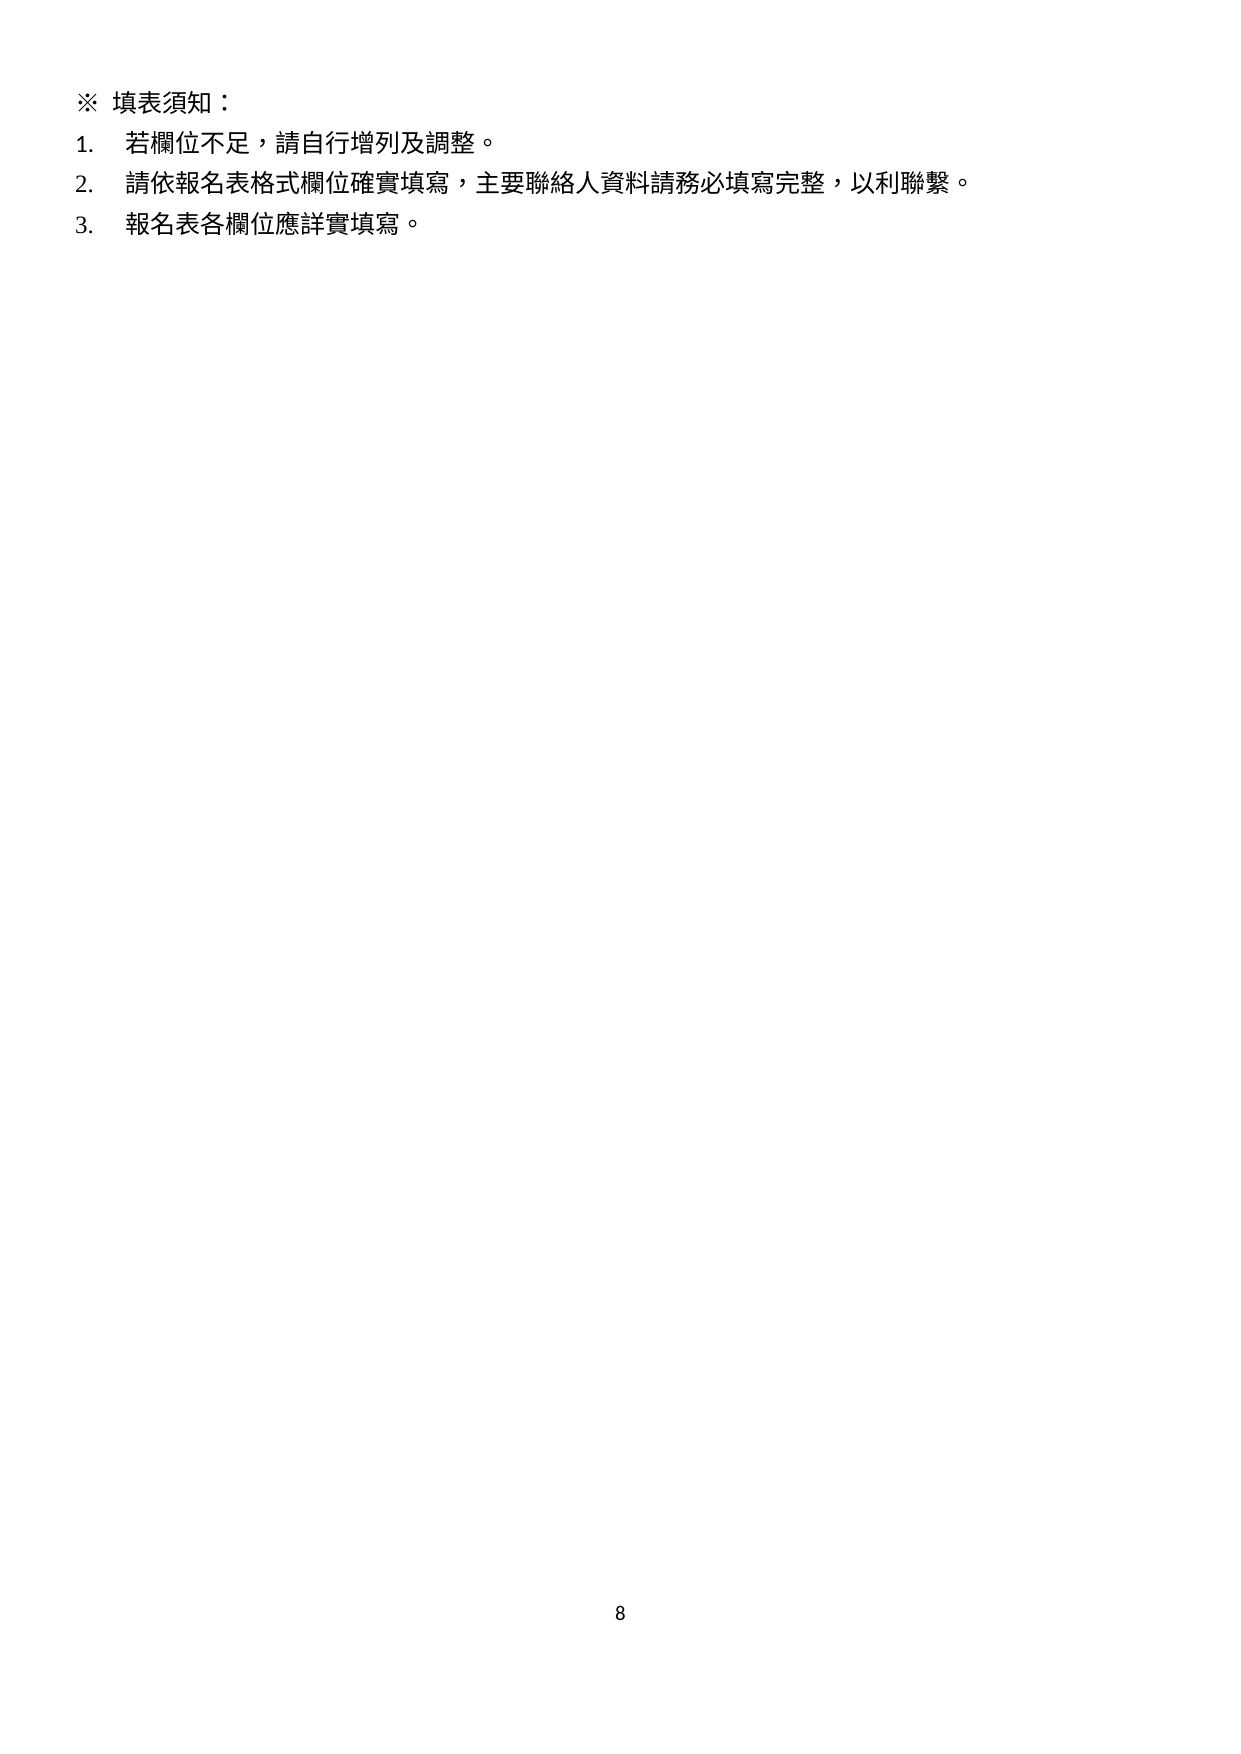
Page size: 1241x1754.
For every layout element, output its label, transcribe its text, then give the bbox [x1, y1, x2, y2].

list 若欄位不足，請自行增列及調整。 [75, 129, 1227, 158]
list 填表須知： [75, 89, 1227, 118]
list 報名表各欄位應詳實填寫。 [75, 210, 1227, 239]
list 請依報名表格式欄位確實填寫，主要聯絡人資料請務必填寫完整，以利聯繫。 [75, 169, 1227, 199]
